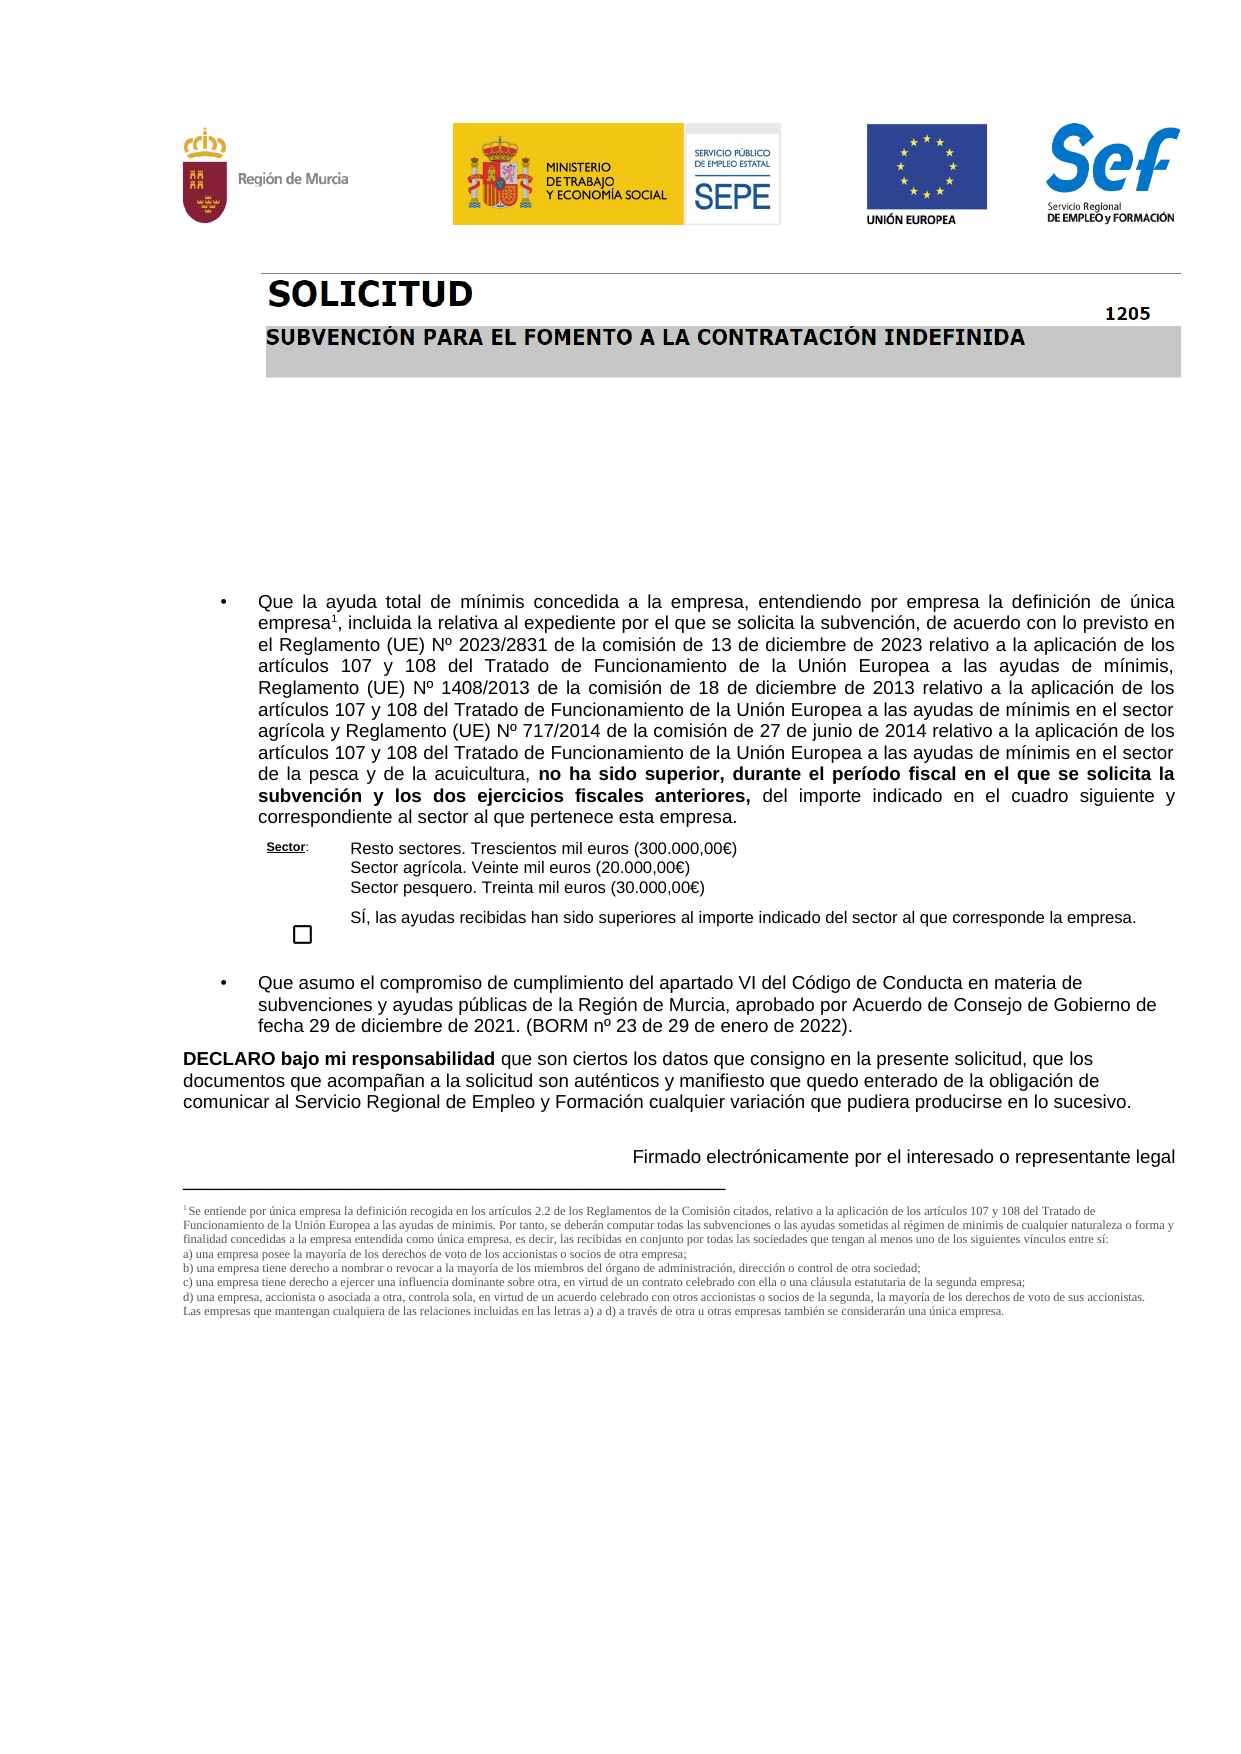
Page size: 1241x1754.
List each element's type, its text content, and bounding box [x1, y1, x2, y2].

table_cell [177, 834, 261, 902]
table_cell Firmado electrónicamente por el interesado o representante legal ________________________________________________ 1 Se entiende por única empresa la definición recogida en los artículos 2.2 de los Reglamentos de la Comisión citados, relativo a la aplicación de los artículos 107 y 108 del Tratado de Funcionamiento de la Unión Europea a las ayudas de minimis. Por tanto, se deberán computar todas las subvenciones o las ayudas sometidas al régimen de minimis de cualquier naturaleza o forma y finalidad concedidas a la empresa entendida como única empresa, es decir, las recibidas en conjunto por todas las sociedades que tengan al menos uno de los siguientes vínculos entre sí: a) una empresa posee la mayoría de los derechos de voto de los accionistas o socios de otra empresa; b) una empresa tiene derecho a nombrar o revocar a la mayoría de los miembros del órgano de administración, dirección o control de otra sociedad; c) una empresa tiene derecho a ejercer una influencia dominante sobre otra, en virtud de un contrato celebrado con ella o una cláusula estatutaria de la segunda empresa; d) una empresa, accionista o asociada a otra, controla sola, en virtud de un acuerdo celebrado con otros accionistas o socios de la segunda, la mayoría de los derechos de voto de sus accionistas. Las empresas que mantengan cualquiera de las relaciones incluidas en las letras a) a d) a través de otra u otras empresas también se considerarán una única empresa. [177, 1140, 1181, 1324]
picture [290, 922, 315, 947]
table_cell Que asumo el compromiso de cumplimiento del apartado VI del Código de Conducta en materia de subvenciones y ayudas públicas de la Región de Murcia, aprobado por Acuerdo de Consejo de Gobierno de fecha 29 de diciembre de 2021. (BORM nº 23 de 29 de enero de 2022). [177, 966, 1181, 1042]
table_cell DECLARO bajo mi responsabilidad que son ciertos los datos que consigno en la presente solicitud, que los documentos que acompañan a la solicitud son auténticos y manifiesto que quedo enterado de la obligación de comunicar al Servicio Regional de Empleo y Formación cualquier variación que pudiera producirse en lo sucesivo. [177, 1043, 1181, 1140]
table_cell Que en los doce meses anteriores a la fecha del inicio del contrato por el que se solicita la subvención, no se han realizado despidos calificados como improcedentes. Que la empresa, así como la contratación por la que se solicita la subvención, no se encuentra en ninguno de los supuestos de exclusión establecidos en el artículo 5 de la Orden reguladora de este programa, no recogidos en esta declaración, y manifiesto haber leído y me doy por enterado. Que la ayuda total de mínimis concedida a la empresa, entendiendo por empresa la definición de única empresa1, incluida la relativa al expediente por el que se solicita la subvención, de acuerdo con lo previsto en el Reglamento (UE) Nº 2023/2831 de la comisión de 13 de diciembre de 2023 relativo a la aplicación de los artículos 107 y 108 del Tratado de Funcionamiento de la Unión Europea a las ayudas de mínimis, Reglamento (UE) Nº 1408/2013 de la comisión de 18 de diciembre de 2013 relativo a la aplicación de los artículos 107 y 108 del Tratado de Funcionamiento de la Unión Europea a las ayudas de mínimis en el sector agrícola y Reglamento (UE) Nº 717/2014 de la comisión de 27 de junio de 2014 relativo a la aplicación de los artículos 107 y 108 del Tratado de Funcionamiento de la Unión Europea a las ayudas de mínimis en el sector de la pesca y de la acuicultura, no ha sido superior, durante el período fiscal en el que se solicita la subvención y los dos ejercicios fiscales anteriores, del importe indicado en el cuadro siguiente y correspondiente al sector al que pertenece esta empresa. [177, 412, 1181, 833]
table_cell [261, 923, 344, 966]
table_cell Resto sectores. Trescientos mil euros (300.000,00€) Sector agrícola. Veinte mil euros (20.000,00€) Sector pesquero. Treinta mil euros (30.000,00€) [344, 834, 1181, 902]
table_cell [177, 903, 261, 966]
picture [177, 123, 1182, 225]
table_cell Sector: [261, 834, 344, 902]
table_cell SÍ, las ayudas recibidas han sido superiores al importe indicado del sector al que corresponde la empresa. [344, 903, 1181, 966]
table_cell [261, 903, 344, 922]
